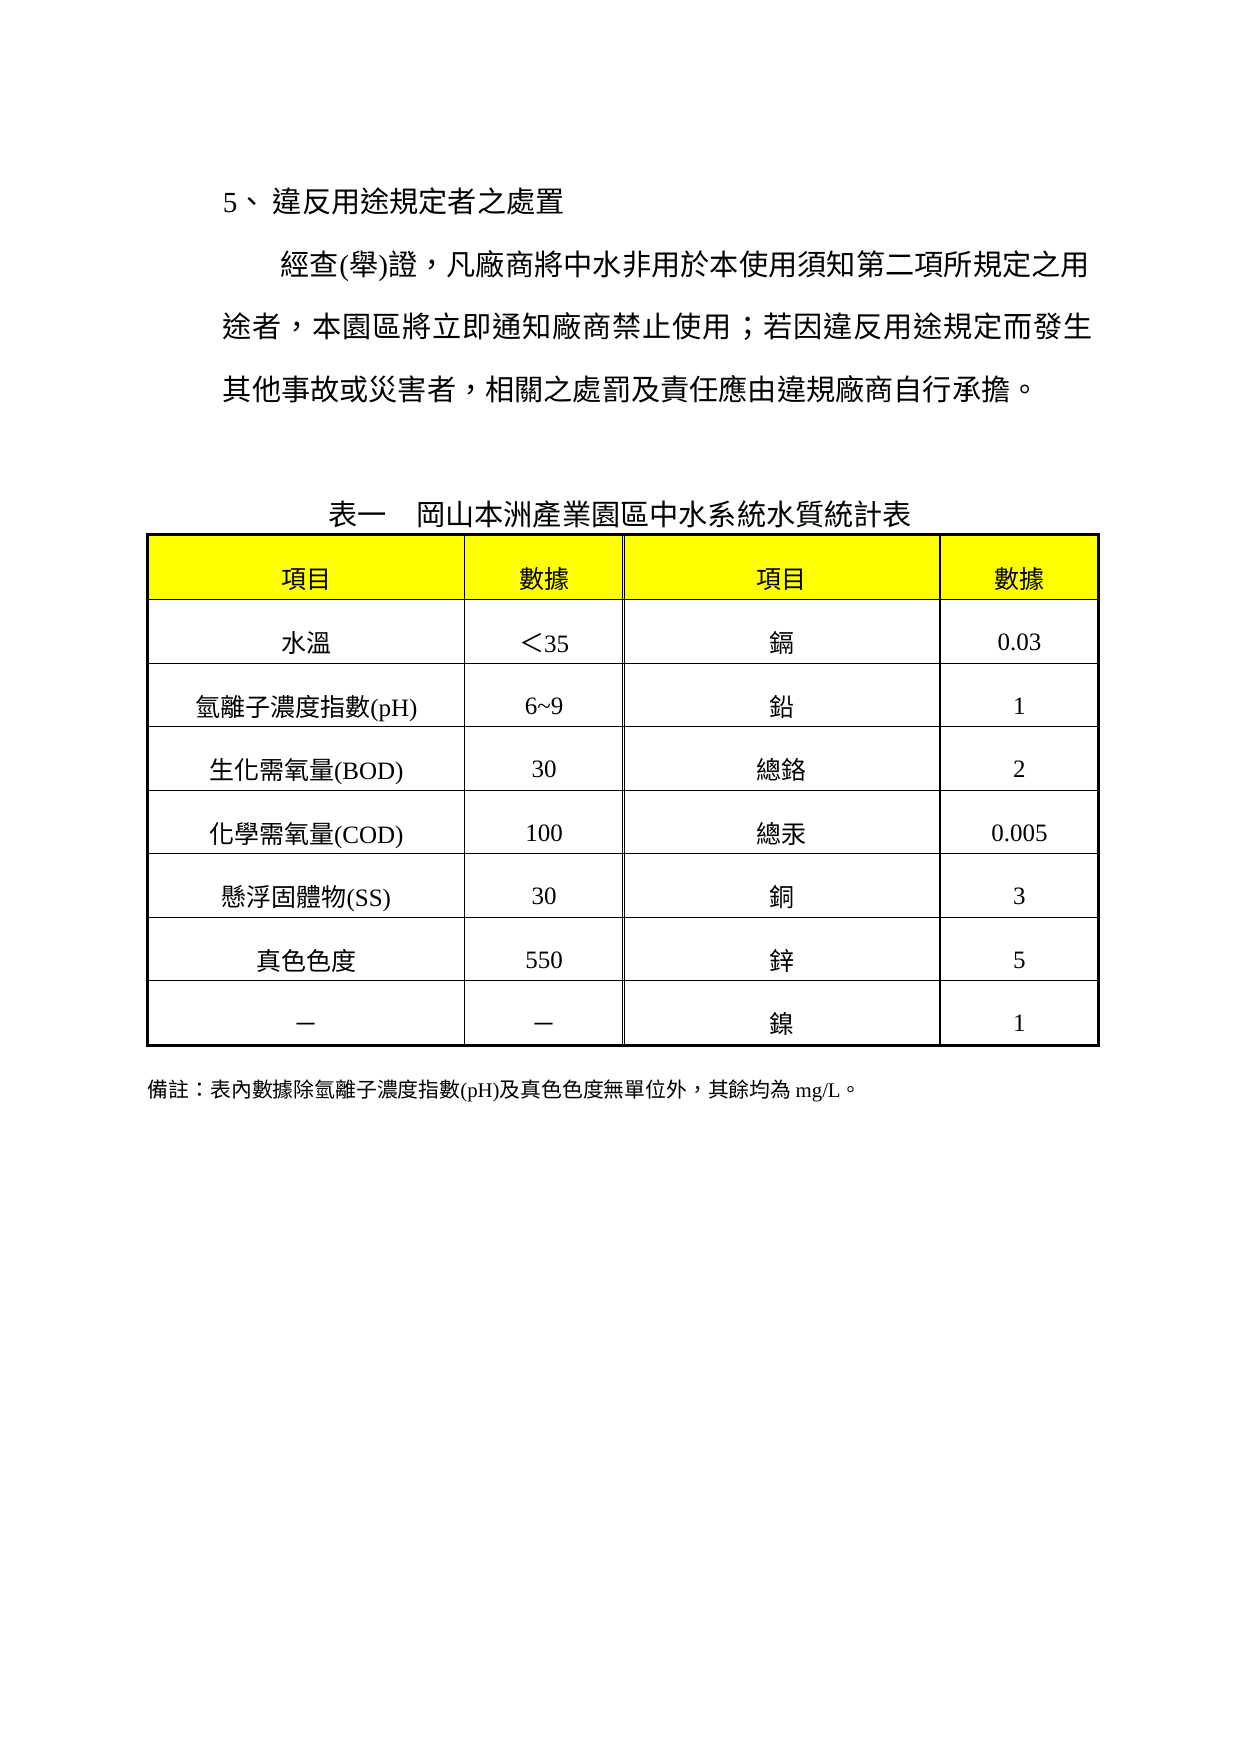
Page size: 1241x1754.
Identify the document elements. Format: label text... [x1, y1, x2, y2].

table_cell 100 [465, 791, 622, 853]
text 表一 岡山本洲產業園區中水系統水質統計表 [148, 471, 1092, 533]
table_cell 真色色度 [149, 918, 464, 980]
table_cell 鎘 [625, 600, 939, 662]
table_cell － [465, 981, 622, 1044]
table_cell 30 [465, 727, 622, 789]
table_cell 銅 [625, 854, 939, 917]
table_cell 0.03 [941, 600, 1097, 662]
table_cell 鉛 [625, 664, 939, 726]
text 經查(舉)證，凡廠商將中水非用於本使用須知第二項所規定之用途者，本園區將立即通知廠商禁止使用；若因違反用途規定而發生其他事故或災害者，相關之處罰及責任應由違規廠商自行承擔。 [223, 221, 1092, 408]
text 備註：表內數據除氫離子濃度指數(pH)及真色色度無單位外，其餘均為mg/L。 [148, 1047, 1092, 1109]
table_header 項目 [625, 536, 939, 599]
table_cell 1 [941, 981, 1097, 1044]
table_cell 鎳 [625, 981, 939, 1044]
table_cell 550 [465, 918, 622, 980]
table_header 數據 [941, 536, 1097, 599]
table_cell 總汞 [625, 791, 939, 853]
table_header 項目 [149, 536, 464, 599]
table_cell 總鉻 [625, 727, 939, 789]
table_cell 懸浮固體物(SS) [149, 854, 464, 917]
table_cell 0.005 [941, 791, 1097, 853]
table_cell 6~9 [465, 664, 622, 726]
table_cell 生化需氧量(BOD) [149, 727, 464, 789]
table_cell 水溫 [149, 600, 464, 662]
table_cell ＜35 [465, 600, 622, 662]
table_cell 1 [941, 664, 1097, 726]
table_cell 化學需氧量(COD) [149, 791, 464, 853]
table_cell 5 [941, 918, 1097, 980]
table_cell － [149, 981, 464, 1044]
table_cell 30 [465, 854, 622, 917]
table_header 數據 [465, 536, 622, 599]
list 違反用途規定者之處置 [223, 158, 1092, 221]
table_cell 氫離子濃度指數(pH) [149, 664, 464, 726]
table_cell 2 [941, 727, 1097, 789]
table_cell 鋅 [625, 918, 939, 980]
table_cell 3 [941, 854, 1097, 917]
